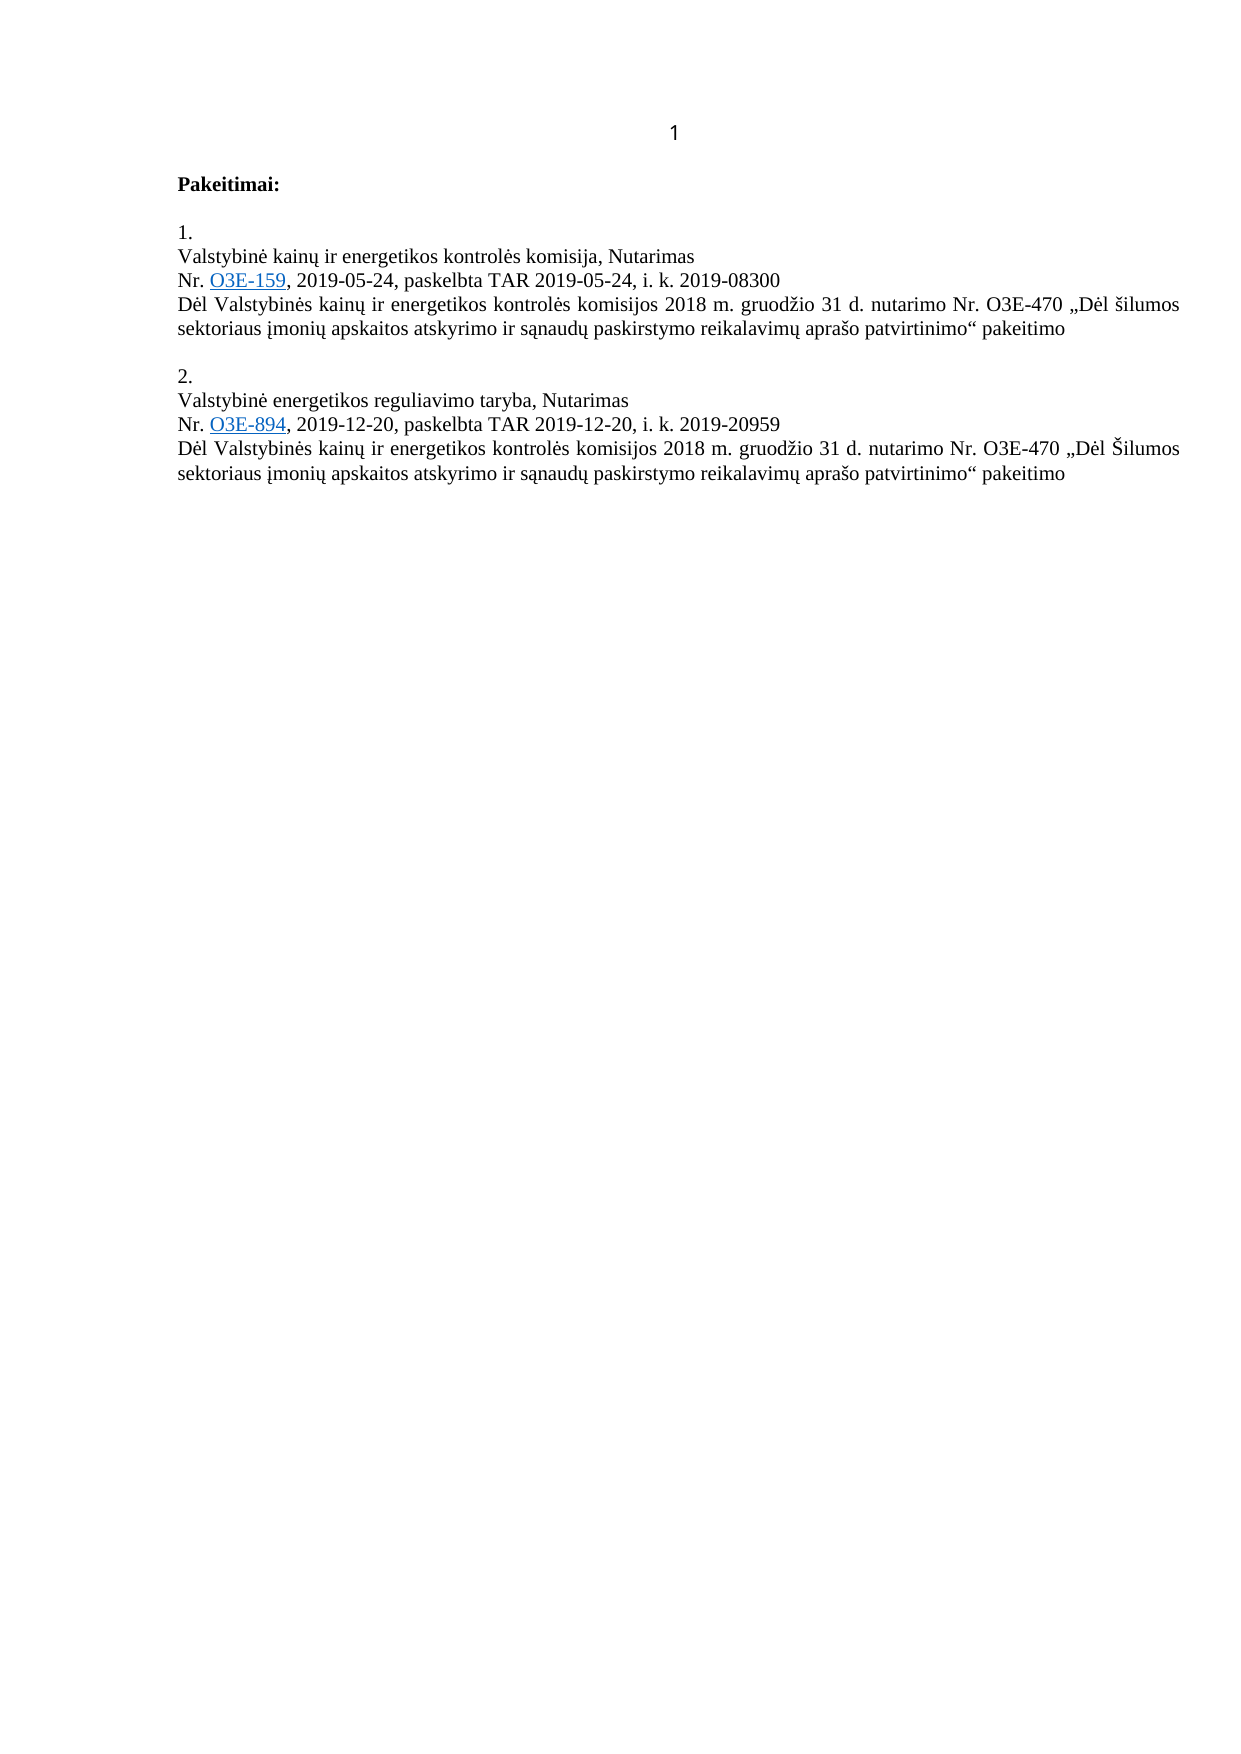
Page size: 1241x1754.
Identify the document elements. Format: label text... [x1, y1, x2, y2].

text Nr. O3E-159, 2019-05-24, paskelbta TAR 2019-05-24, i. k. 2019-08300 [177, 268, 1181, 292]
text 1. [177, 220, 1181, 244]
text Dėl Valstybinės kainų ir energetikos kontrolės komisijos 2018 m. gruodžio 31 d. nutarimo Nr. O3E-470 „Dėl šilumos sektoriaus įmonių apskaitos atskyrimo ir sąnaudų paskirstymo reikalavimų aprašo patvirtinimo“ pakeitimo [177, 292, 1181, 340]
text Valstybinė kainų ir energetikos kontrolės komisija, Nutarimas [177, 244, 1181, 268]
text Pakeitimai: [177, 172, 1181, 196]
text Valstybinė energetikos reguliavimo taryba, Nutarimas [177, 388, 1181, 412]
text Nr. O3E-894, 2019-12-20, paskelbta TAR 2019-12-20, i. k. 2019-20959 [177, 412, 1181, 436]
text 2. [177, 364, 1181, 388]
text Dėl Valstybinės kainų ir energetikos kontrolės komisijos 2018 m. gruodžio 31 d. nutarimo Nr. O3E-470 „Dėl Šilumos sektoriaus įmonių apskaitos atskyrimo ir sąnaudų paskirstymo reikalavimų aprašo patvirtinimo“ pakeitimo [177, 436, 1181, 484]
